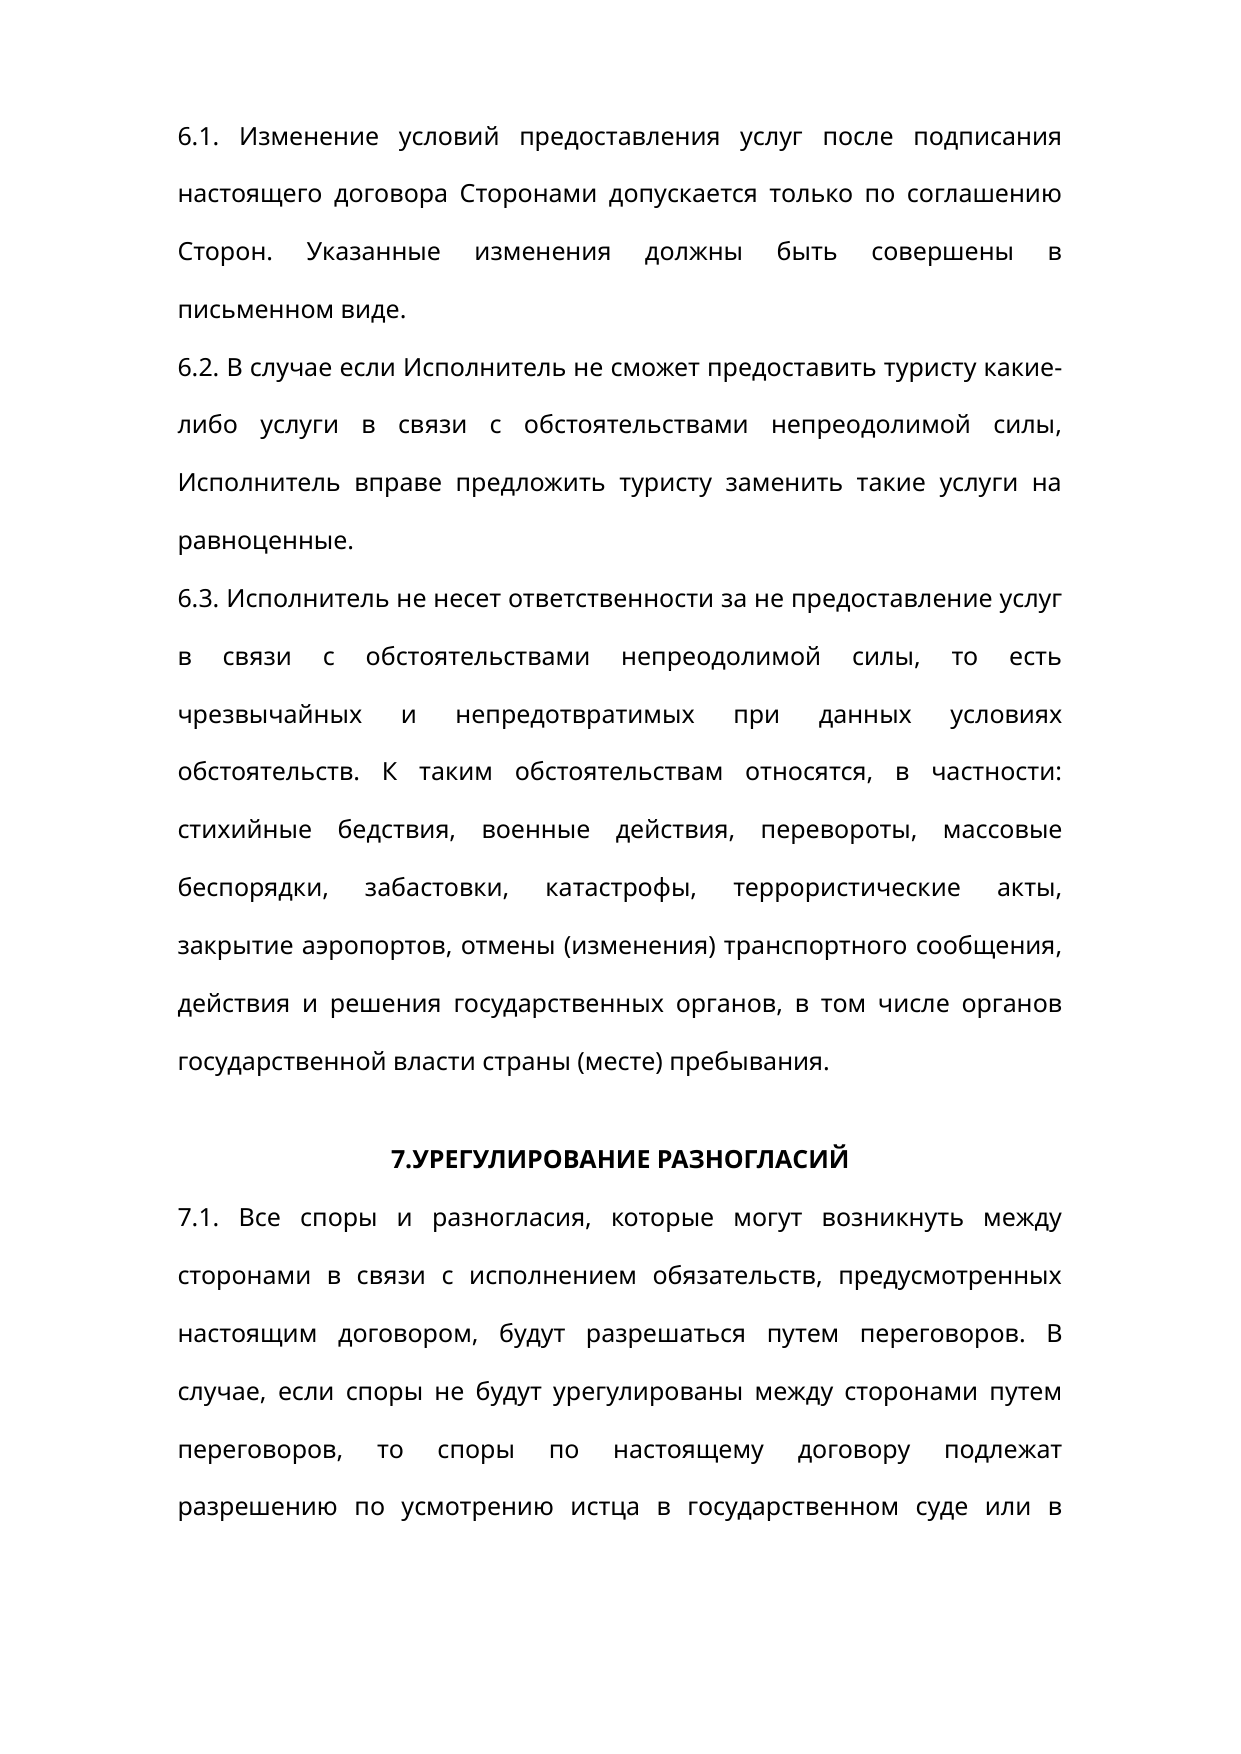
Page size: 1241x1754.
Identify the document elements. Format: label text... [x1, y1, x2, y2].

text 6.3. Исполнитель не несет ответственности за не предоставление услуг в связи с обстоятельствами непреодолимой силы, то есть чрезвычайных и непредотвратимых при данных условиях обстоятельств. К таким обстоятельствам относятся, в частности: стихийные бедствия, военные действия, перевороты, массовые беспорядки, забастовки, катастрофы, террористические акты, закрытие аэропортов, отмены (изменения) транспортного сообщения, действия и решения государственных органов, в том числе органов государственной власти страны (месте) пребывания. [177, 581, 1063, 1077]
text 6.2. В случае если Исполнитель не сможет предоставить туристу какие-либо услуги в связи с обстоятельствами непреодолимой силы, Исполнитель вправе предложить туристу заменить такие услуги на равноценные. [177, 349, 1063, 557]
text 7.1. Все споры и разногласия, которые могут возникнуть между сторонами в связи с исполнением обязательств, предусмотренных настоящим договором, будут разрешаться путем переговоров. В случае, если споры не будут урегулированы между сторонами путем переговоров, то споры по настоящему договору подлежат разрешению по усмотрению истца в государственном суде или в [177, 1200, 1063, 1523]
text 7.УРЕГУЛИРОВАНИЕ РАЗНОГЛАСИЙ [118, 1142, 1122, 1176]
text 6.1. Изменение условий предоставления услуг после подписания настоящего договора Сторонами допускается только по соглашению Сторон. Указанные изменения должны быть совершены в письменном виде. [177, 118, 1063, 326]
